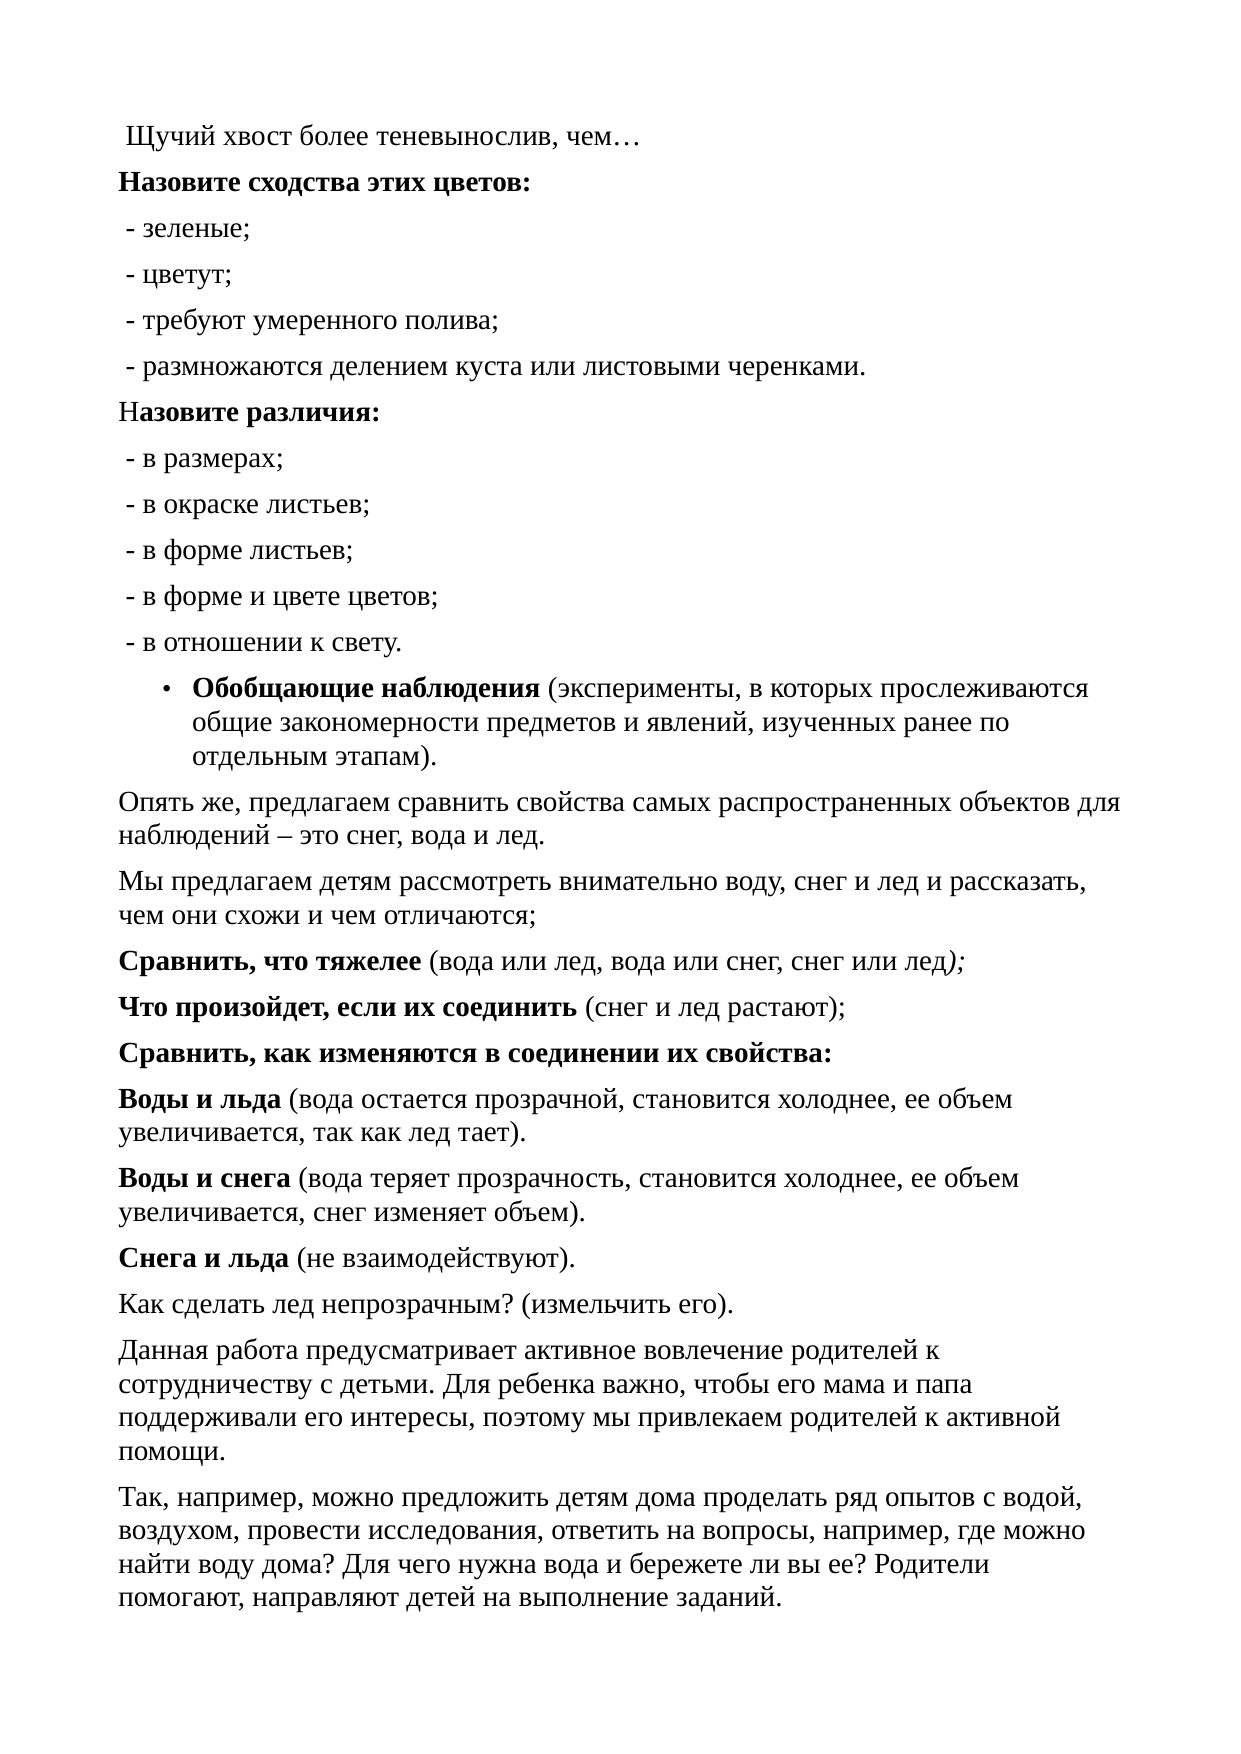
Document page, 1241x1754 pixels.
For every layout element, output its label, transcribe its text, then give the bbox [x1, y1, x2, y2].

text Мы предлагаем детям рассмотреть внимательно воду, снег и лед и рассказать, чем они схожи и чем отличаются; [118, 863, 1122, 930]
text Что произойдет, если их соединить (снег и лед растают); [118, 989, 1122, 1022]
text Так, например, можно предложить детям дома проделать ряд опытов с водой, воздухом, провести исследования, ответить на вопросы, например, где можно найти воду дома? Для чего нужна вода и бережете ли вы ее? Родители помогают, направляют детей на выполнение заданий. [118, 1479, 1122, 1613]
text Воды и снега (вода теряет прозрачность, становится холоднее, ее объем увеличивается, снег изменяет объем). [118, 1161, 1122, 1228]
text Данная работа предусматривает активное вовлечение родителей к сотрудничеству с детьми. Для ребенка важно, чтобы его мама и папа поддерживали его интересы, поэтому мы привлекаем родителей к активной помощи. [118, 1332, 1122, 1466]
text Воды и льда (вода остается прозрачной, становится холоднее, ее объем увеличивается, так как лед тает). [118, 1081, 1122, 1148]
text - в форме листьев; [118, 532, 1122, 566]
text - в отношении к свету. [118, 624, 1122, 658]
text - цветут; [118, 256, 1122, 290]
list Обобщающие наблюдения (эксперименты, в которых прослеживаются общие закономерности предметов и явлений, изученных ранее по отдельным этапам). [162, 671, 1122, 771]
text - размножаются делением куста или листовыми черенками. [118, 348, 1122, 382]
text Сравнить, как изменяются в соединении их свойства: [118, 1035, 1122, 1068]
text - в размерах; [118, 440, 1122, 474]
text - зеленые; [118, 210, 1122, 244]
text - в окраске листьев; [118, 486, 1122, 520]
text Сравнить, что тяжелее (вода или лед, вода или снег, снег или лед); [118, 943, 1122, 976]
text Щучий хвост более теневынослив, чем… [118, 118, 1122, 152]
text - требуют умеренного полива; [118, 302, 1122, 336]
text - в форме и цвете цветов; [118, 578, 1122, 612]
text Как сделать лед непрозрачным? (измельчить его). [118, 1286, 1122, 1320]
text Снега и льда (не взаимодействуют). [118, 1240, 1122, 1274]
text Назовите различия: [118, 394, 1122, 428]
text Назовите сходства этих цветов: [118, 164, 1122, 198]
text Опять же, предлагаем сравнить свойства самых распространенных объектов для наблюдений – это снег, вода и лед. [118, 784, 1122, 851]
